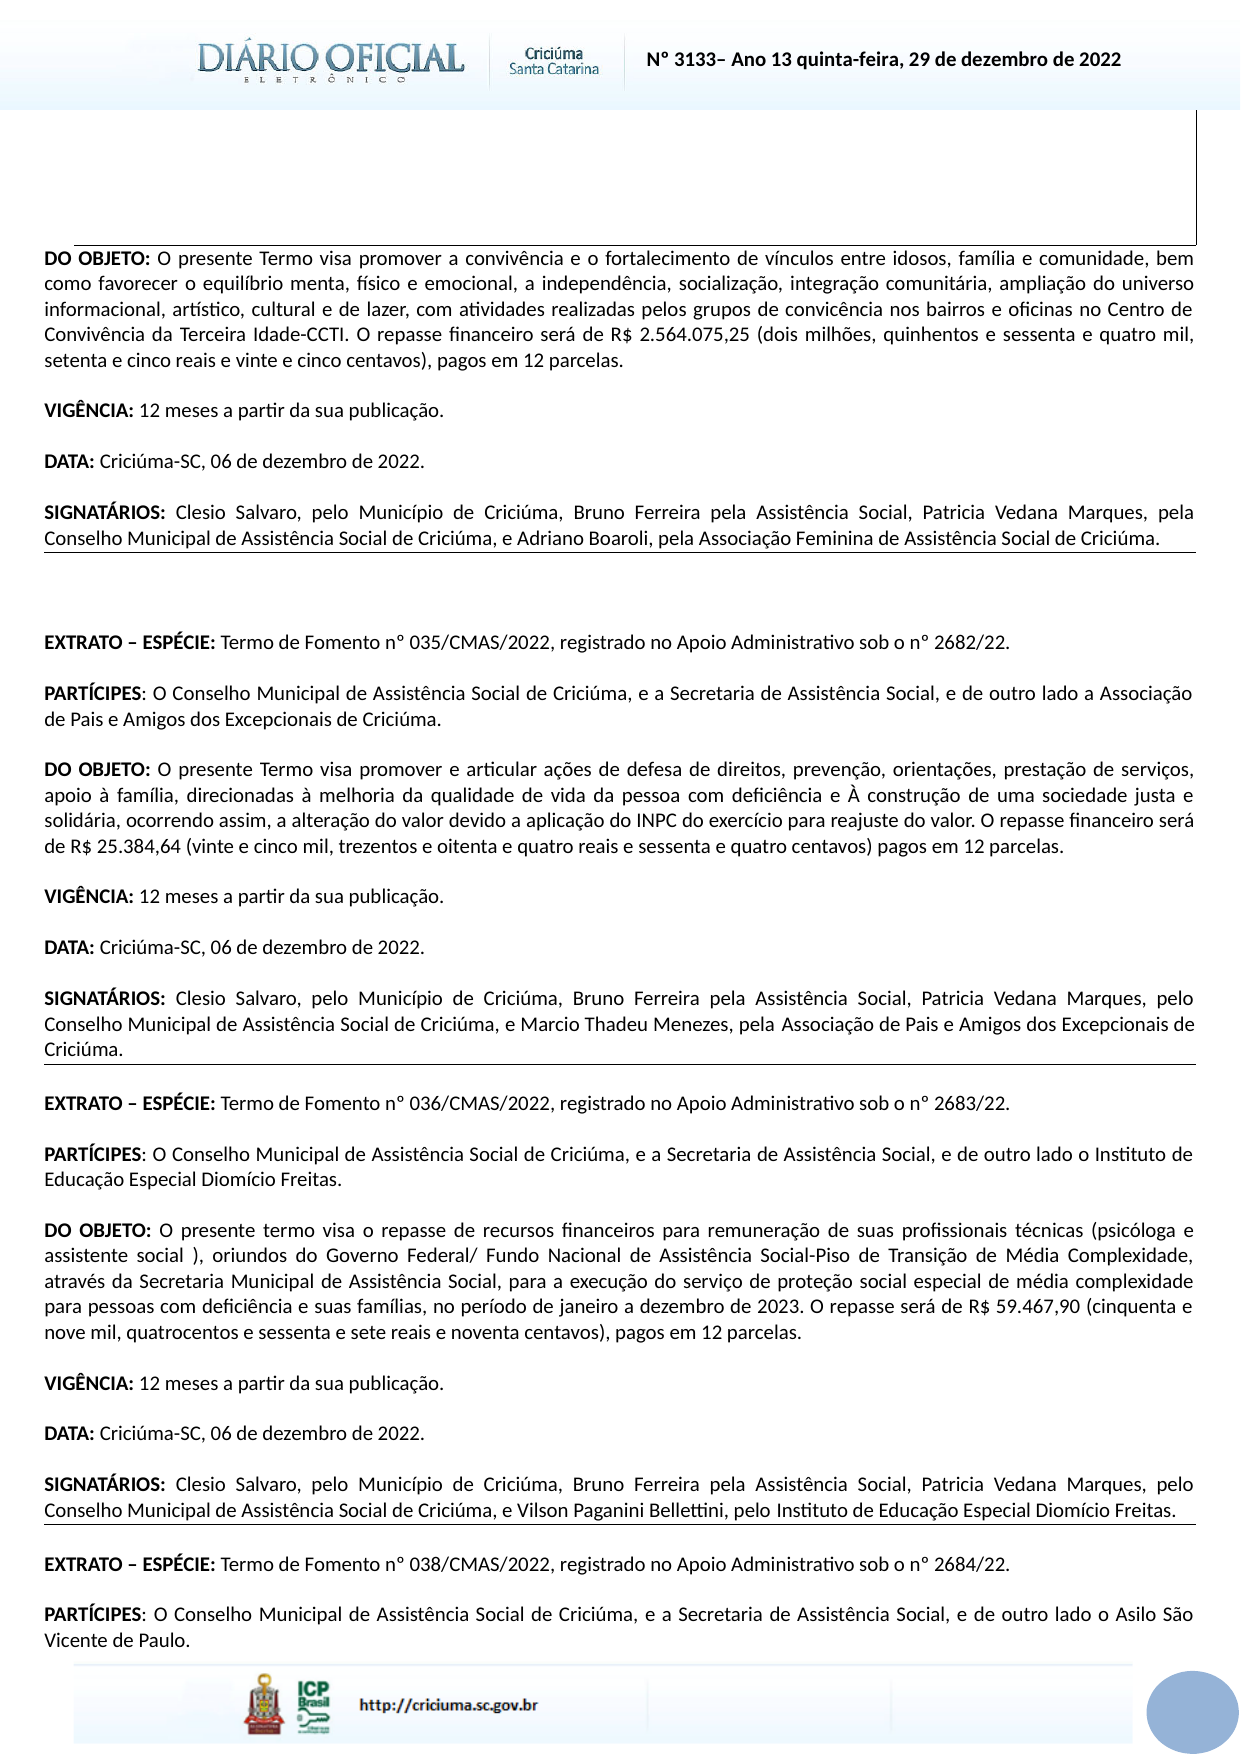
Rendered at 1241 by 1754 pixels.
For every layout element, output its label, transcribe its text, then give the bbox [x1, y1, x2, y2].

text DATA: Criciúma-SC, 06 de dezembro de 2022. [44, 1421, 1196, 1446]
text VIGÊNCIA: 12 meses a partir da sua publicação. [44, 398, 1196, 423]
text SIGNATÁRIOS: Clesio Salvaro, pelo Município de Criciúma, Bruno Ferreira pela Assistência Social, Patricia Vedana Marques, pelo Conselho Municipal de Assistência Social de Criciúma, e Vilson Paganini Bellettini, pelo Instituto de Educação Especial Diomício Freitas. [44, 1471, 1196, 1524]
text SIGNATÁRIOS: Clesio Salvaro, pelo Município de Criciúma, Bruno Ferreira pela Assistência Social, Patricia Vedana Marques, pelo Conselho Municipal de Assistência Social de Criciúma, e Marcio Thadeu Menezes, pela Associação de Pais e Amigos dos Excepcionais de Criciúma. [44, 985, 1196, 1064]
text DATA: Criciúma-SC, 06 de dezembro de 2022. [44, 448, 1196, 474]
text EXTRATO – ESPÉCIE: Termo de Fomento nº 035/CMAS/2022, registrado no Apoio Administrativo sob o nº 2682/22. [44, 629, 1196, 655]
text SIGNATÁRIOS: Clesio Salvaro, pelo Município de Criciúma, Bruno Ferreira pela Assistência Social, Patricia Vedana Marques, pela Conselho Municipal de Assistência Social de Criciúma, e Adriano Boaroli, pela Associação Feminina de Assistência Social de Criciúma. [44, 499, 1196, 552]
text PARTÍCIPES: O Conselho Municipal de Assistência Social de Criciúma, e a Secretaria de Assistência Social, e de outro lado a Associação de Pais e Amigos dos Excepcionais de Criciúma. [44, 680, 1196, 731]
text PARTÍCIPES: O Conselho Municipal de Assistência Social de Criciúma, e a Secretaria de Assistência Social, e de outro lado o Asilo São Vicente de Paulo. [44, 1602, 1196, 1652]
text DO OBJETO: O presente termo visa o repasse de recursos financeiros para remuneração de suas profissionais técnicas (psicóloga e assistente social ), oriundos do Governo Federal/ Fundo Nacional de Assistência Social-Piso de Transição de Média Complexidade, através da Secretaria Municipal de Assistência Social, para a execução do serviço de proteção social especial de média complexidade para pessoas com deficiência e suas famílias, no período de janeiro a dezembro de 2023. O repasse será de R$ 59.467,90 (cinquenta e nove mil, quatrocentos e sessenta e sete reais e noventa centavos), pagos em 12 parcelas. [44, 1217, 1196, 1344]
text EXTRATO – ESPÉCIE: Termo de Fomento nº 036/CMAS/2022, registrado no Apoio Administrativo sob o nº 2683/22. [44, 1090, 1196, 1116]
text DO OBJETO: O presente Termo visa promover a convivência e o fortalecimento de vínculos entre idosos, família e comunidade, bem como favorecer o equilíbrio menta, físico e emocional, a independência, socialização, integração comunitária, ampliação do universo informacional, artístico, cultural e de lazer, com atividades realizadas pelos grupos de convicência nos bairros e oficinas no Centro de Convivência da Terceira Idade-CCTI. O repasse financeiro será de R$ 2.564.075,25 (dois milhões, quinhentos e sessenta e quatro mil, setenta e cinco reais e vinte e cinco centavos), pagos em 12 parcelas. [44, 245, 1196, 372]
text DATA: Criciúma-SC, 06 de dezembro de 2022. [44, 934, 1196, 960]
text VIGÊNCIA: 12 meses a partir da sua publicação. [44, 884, 1196, 909]
text PARTÍCIPES: O Conselho Municipal de Assistência Social de Criciúma, e a Secretaria de Assistência Social, e de outro lado o Instituto de Educação Especial Diomício Freitas. [44, 1141, 1196, 1192]
text DO OBJETO: O presente Termo visa promover e articular ações de defesa de direitos, prevenção, orientações, prestação de serviços, apoio à família, direcionadas à melhoria da qualidade de vida da pessoa com deficiência e À construção de uma sociedade justa e solidária, ocorrendo assim, a alteração do valor devido a aplicação do INPC do exercício para reajuste do valor. O repasse financeiro será de R$ 25.384,64 (vinte e cinco mil, trezentos e oitenta e quatro reais e sessenta e quatro centavos) pagos em 12 parcelas. [44, 757, 1196, 858]
text VIGÊNCIA: 12 meses a partir da sua publicação. [44, 1370, 1196, 1395]
text EXTRATO – ESPÉCIE: Termo de Fomento nº 038/CMAS/2022, registrado no Apoio Administrativo sob o nº 2684/22. [44, 1551, 1196, 1576]
